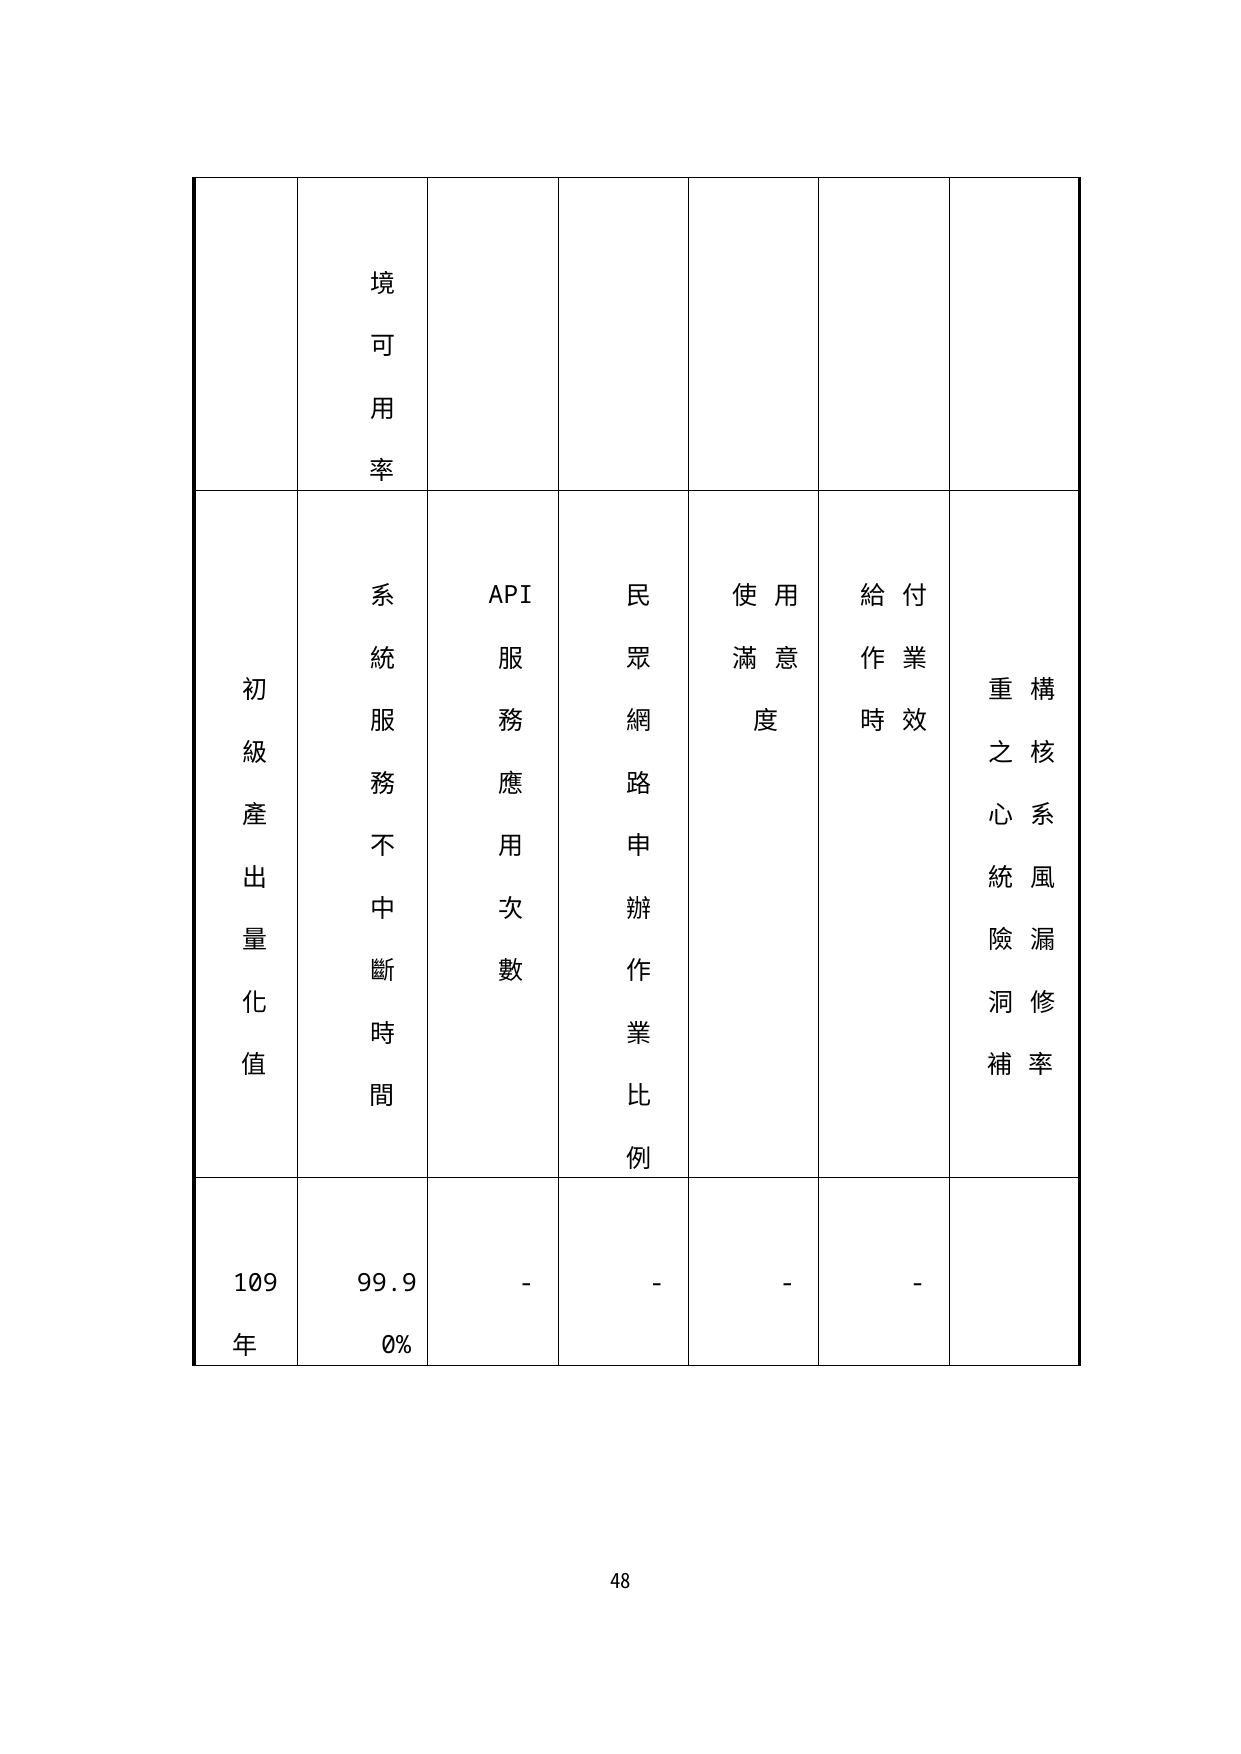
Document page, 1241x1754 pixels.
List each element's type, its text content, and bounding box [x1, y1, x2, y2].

table_cell 109年 [196, 1178, 297, 1365]
table_cell 99.90% [298, 1178, 427, 1365]
table_cell 重構之核心系統風險漏洞修補率 [950, 491, 1078, 1177]
table_cell [559, 178, 688, 490]
table_cell - [689, 1178, 818, 1365]
table_cell [689, 178, 818, 490]
table_cell 境可用率 [298, 178, 427, 490]
table_cell - [559, 1178, 688, 1365]
table_cell [819, 178, 949, 490]
table_cell 給付作業時效 [819, 491, 949, 1177]
table_cell [428, 178, 558, 490]
table_cell 使用滿意度 [689, 491, 818, 1177]
table_cell [950, 178, 1078, 490]
table_cell 初級產出量化值 [196, 491, 297, 1177]
table_cell 民眾網路申辦作業比例 [559, 491, 688, 1177]
table_cell - [819, 1178, 949, 1365]
table_cell API服務應用次數 [428, 491, 558, 1177]
table_cell 系統服務不中斷時間 [298, 491, 427, 1177]
table_cell - [428, 1178, 558, 1365]
table_cell [196, 178, 297, 490]
table_cell [950, 1178, 1078, 1365]
